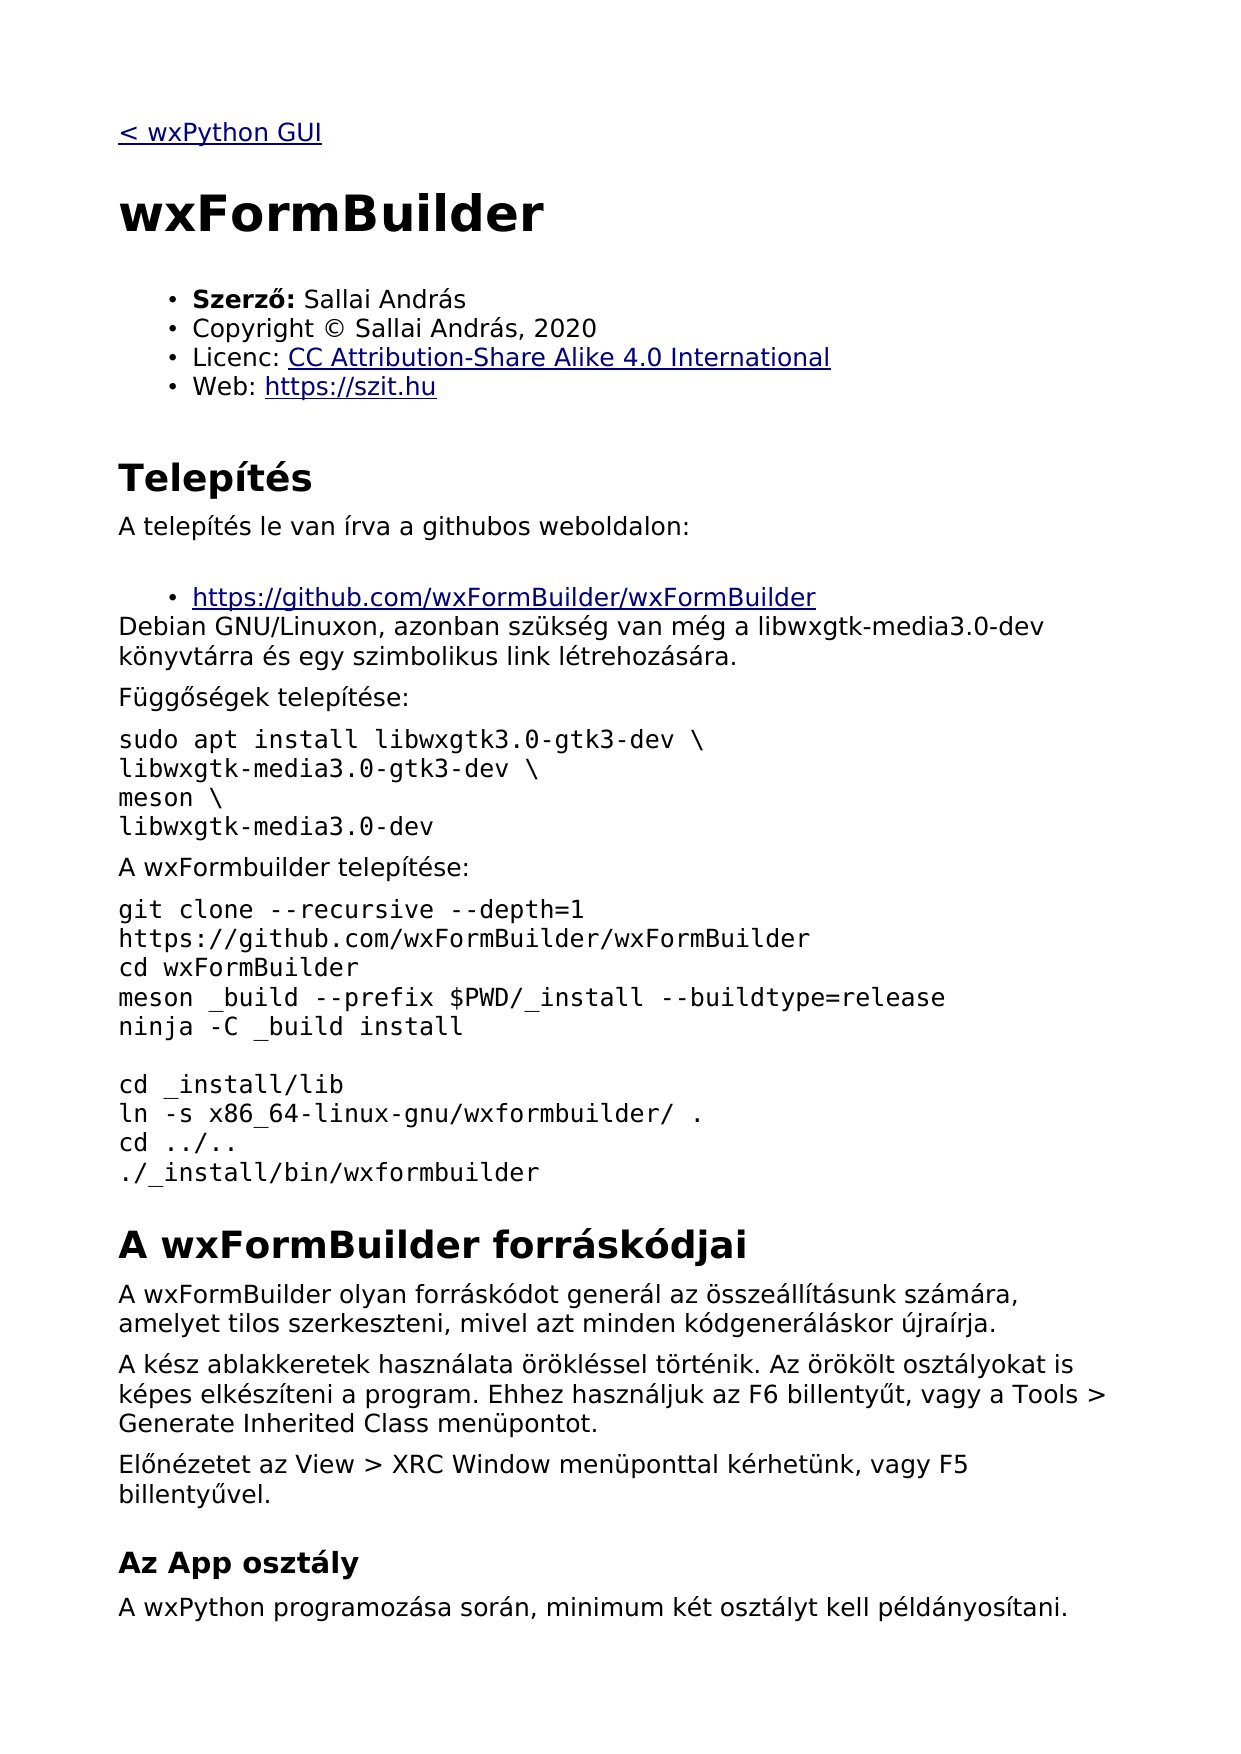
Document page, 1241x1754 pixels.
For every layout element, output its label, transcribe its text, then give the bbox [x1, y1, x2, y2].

text A wxFormbuilder telepítése: [118, 853, 1122, 883]
text Előnézetet az View > XRC Window menüponttal kérhetünk, vagy F5 billentyűvel. [118, 1451, 1122, 1509]
text A kész ablakkeretek használata örökléssel történik. Az örökölt osztályokat is képes elkészíteni a program. Ehhez használjuk az F6 billentyűt, vagy a Tools > Generate Inherited Class menüpontot. [118, 1351, 1122, 1438]
text < wxPython GUI [118, 118, 1122, 147]
subtitle Az App osztály [118, 1546, 1122, 1580]
list Copyright © Sallai András, 2020 [177, 314, 1122, 343]
subtitle wxFormBuilder [118, 185, 1122, 243]
subtitle Telepítés [118, 456, 1122, 500]
text sudo apt install libwxgtk3.0-gtk3-dev \ libwxgtk-media3.0-gtk3-dev \ meson \ libwxgtk-media3.0-dev [118, 725, 1122, 842]
text A telepítés le van írva a githubos weboldalon: [118, 512, 1122, 541]
text Debian GNU/Linuxon, azonban szükség van még a libwxgtk-media3.0-dev könyvtárra és egy szimbolikus link létrehozására. [118, 613, 1122, 671]
text A wxFormBuilder olyan forráskódot generál az összeállításunk számára, amelyet tilos szerkeszteni, mivel azt minden kódgeneráláskor újraírja. [118, 1280, 1122, 1338]
text git clone --recursive --depth=1 https://github.com/wxFormBuilder/wxFormBuilder cd wxFormBuilder meson _build --prefix $PWD/_install --buildtype=release ninja -C _build install cd _install/lib ln -s x86_64-linux-gnu/wxformbuilder/ . cd ../.. ./_install/bin/wxformbuilder [118, 895, 1122, 1187]
subtitle A wxFormBuilder forráskódjai [118, 1224, 1122, 1267]
list Licenc: CC Attribution-Share Alike 4.0 International [177, 343, 1122, 372]
list Web: https://szit.hu [177, 372, 1122, 402]
text Függőségek telepítése: [118, 683, 1122, 713]
list https://github.com/wxFormBuilder/wxFormBuilder [177, 583, 1122, 613]
list Szerző: Sallai András [177, 285, 1122, 314]
text A wxPython programozása során, minimum két osztályt kell példányosítani. [118, 1593, 1122, 1622]
